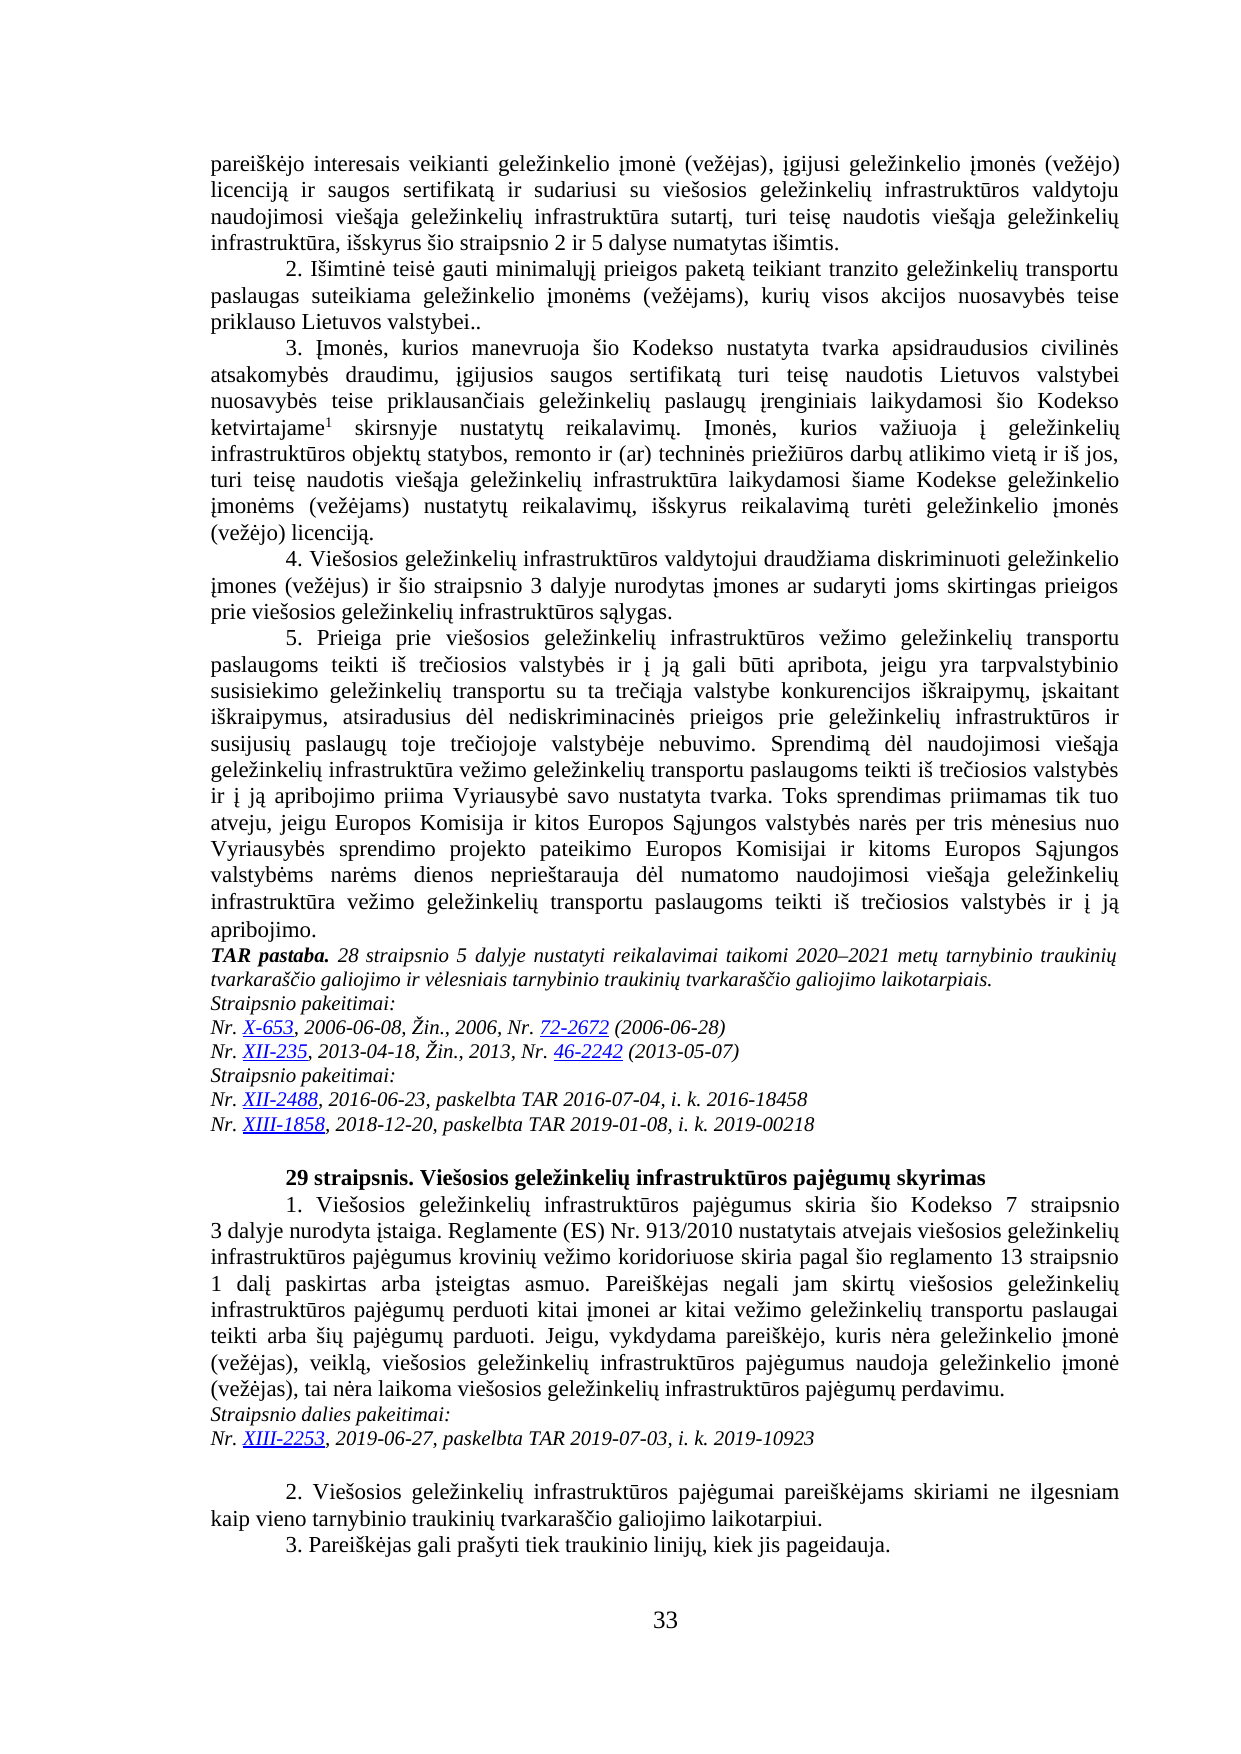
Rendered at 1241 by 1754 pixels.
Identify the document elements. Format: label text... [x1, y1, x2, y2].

text Nr. XIII-1858, 2018-12-20, paskelbta TAR 2019-01-08, i. k. 2019-00218 [210, 1111, 1120, 1136]
text 3. Pareiškėjas gali prašyti tiek traukinio linijų, kiek jis pageidauja. [210, 1531, 1120, 1557]
text 2. Viešosios geležinkelių infrastruktūros pajėgumai pareiškėjams skiriami ne ilgesniam kaip vieno tarnybinio traukinių tvarkaraščio galiojimo laikotarpiui. [210, 1478, 1120, 1531]
text Straipsnio dalies pakeitimai: [210, 1401, 1120, 1426]
text 4. Viešosios geležinkelių infrastruktūros valdytojui draudžiama diskriminuoti geležinkelio įmones (vežėjus) ir šio straipsnio 3 dalyje nurodytas įmones ar sudaryti joms skirtingas prieigos prie viešosios geležinkelių infrastruktūros sąlygas. [210, 545, 1120, 624]
text 1. Viešosios geležinkelių infrastruktūros pajėgumus skiria šio Kodekso 7 straipsnio 3 dalyje nurodyta įstaiga. Reglamente (ES) Nr. 913/2010 nustatytais atvejais viešosios geležinkelių infrastruktūros pajėgumus krovinių vežimo koridoriuose skiria pagal šio reglamento 13 straipsnio 1 dalį paskirtas arba įsteigtas asmuo. Pareiškėjas negali jam skirtų viešosios geležinkelių infrastruktūros pajėgumų perduoti kitai įmonei ar kitai vežimo geležinkelių transportu paslaugai teikti arba šių pajėgumų parduoti. Jeigu, vykdydama pareiškėjo, kuris nėra geležinkelio įmonė (vežėjas), veiklą, viešosios geležinkelių infrastruktūros pajėgumus naudoja geležinkelio įmonė (vežėjas), tai nėra laikoma viešosios geležinkelių infrastruktūros pajėgumų perdavimu. [210, 1191, 1120, 1401]
text Nr. X-653, 2006-06-08, Žin., 2006, Nr. 72-2672 (2006-06-28) [210, 1015, 1120, 1039]
text Straipsnio pakeitimai: [210, 991, 1120, 1015]
text Nr. XII-2488, 2016-06-23, paskelbta TAR 2016-07-04, i. k. 2016-18458 [210, 1087, 1120, 1111]
text Straipsnio pakeitimai: [210, 1063, 1120, 1087]
text pareiškėjo interesais veikianti geležinkelio įmonė (vežėjas), įgijusi geležinkelio įmonės (vežėjo) licenciją ir saugos sertifikatą ir sudariusi su viešosios geležinkelių infrastruktūros valdytoju naudojimosi viešąja geležinkelių infrastruktūra sutartį, turi teisę naudotis viešąja geležinkelių infrastruktūra, išskyrus šio straipsnio 2 ir 5 dalyse numatytas išimtis. [210, 150, 1120, 255]
text 3. Įmonės, kurios manevruoja šio Kodekso nustatyta tvarka apsidraudusios civilinės atsakomybės draudimu, įgijusios saugos sertifikatą turi teisę naudotis Lietuvos valstybei nuosavybės teise priklausančiais geležinkelių paslaugų įrenginiais laikydamosi šio Kodekso ketvirtajame1 skirsnyje nustatytų reikalavimų. Įmonės, kurios važiuoja į geležinkelių infrastruktūros objektų statybos, remonto ir (ar) techninės priežiūros darbų atlikimo vietą ir iš jos, turi teisę naudotis viešąja geležinkelių infrastruktūra laikydamosi šiame Kodekse geležinkelio įmonėms (vežėjams) nustatytų reikalavimų, išskyrus reikalavimą turėti geležinkelio įmonės (vežėjo) licenciją. [210, 334, 1120, 545]
text 2. Išimtinė teisė gauti minimalųjį prieigos paketą teikiant tranzito geležinkelių transportu paslaugas suteikiama geležinkelio įmonėms (vežėjams), kurių visos akcijos nuosavybės teise priklauso Lietuvos valstybei.. [210, 255, 1120, 334]
text Nr. XII-235, 2013-04-18, Žin., 2013, Nr. 46-2242 (2013-05-07) [210, 1039, 1120, 1063]
text TAR pastaba. 28 straipsnio 5 dalyje nustatyti reikalavimai taikomi 2020–2021 metų tarnybinio traukinių tvarkaraščio galiojimo ir vėlesniais tarnybinio traukinių tvarkaraščio galiojimo laikotarpiais. [210, 943, 1120, 991]
text 5. Prieiga prie viešosios geležinkelių infrastruktūros vežimo geležinkelių transportu paslaugoms teikti iš trečiosios valstybės ir į ją gali būti apribota, jeigu yra tarpvalstybinio susisiekimo geležinkelių transportu su ta trečiąja valstybe konkurencijos iškraipymų, įskaitant iškraipymus, atsiradusius dėl nediskriminacinės prieigos prie geležinkelių infrastruktūros ir susijusių paslaugų toje trečiojoje valstybėje nebuvimo. Sprendimą dėl naudojimosi viešąja geležinkelių infrastruktūra vežimo geležinkelių transportu paslaugoms teikti iš trečiosios valstybės ir į ją apribojimo priima Vyriausybė savo nustatyta tvarka. Toks sprendimas priimamas tik tuo atveju, jeigu Europos Komisija ir kitos Europos Sąjungos valstybės narės per tris mėnesius nuo Vyriausybės sprendimo projekto pateikimo Europos Komisijai ir kitoms Europos Sąjungos valstybėms narėms dienos neprieštarauja dėl numatomo naudojimosi viešąja geležinkelių infrastruktūra vežimo geležinkelių transportu paslaugoms teikti iš trečiosios valstybės ir į ją apribojimo. [210, 624, 1120, 943]
text Nr. XIII-2253, 2019-06-27, paskelbta TAR 2019-07-03, i. k. 2019-10923 [210, 1426, 1120, 1449]
text 29 straipsnis. Viešosios geležinkelių infrastruktūros pajėgumų skyrimas [210, 1164, 1120, 1191]
